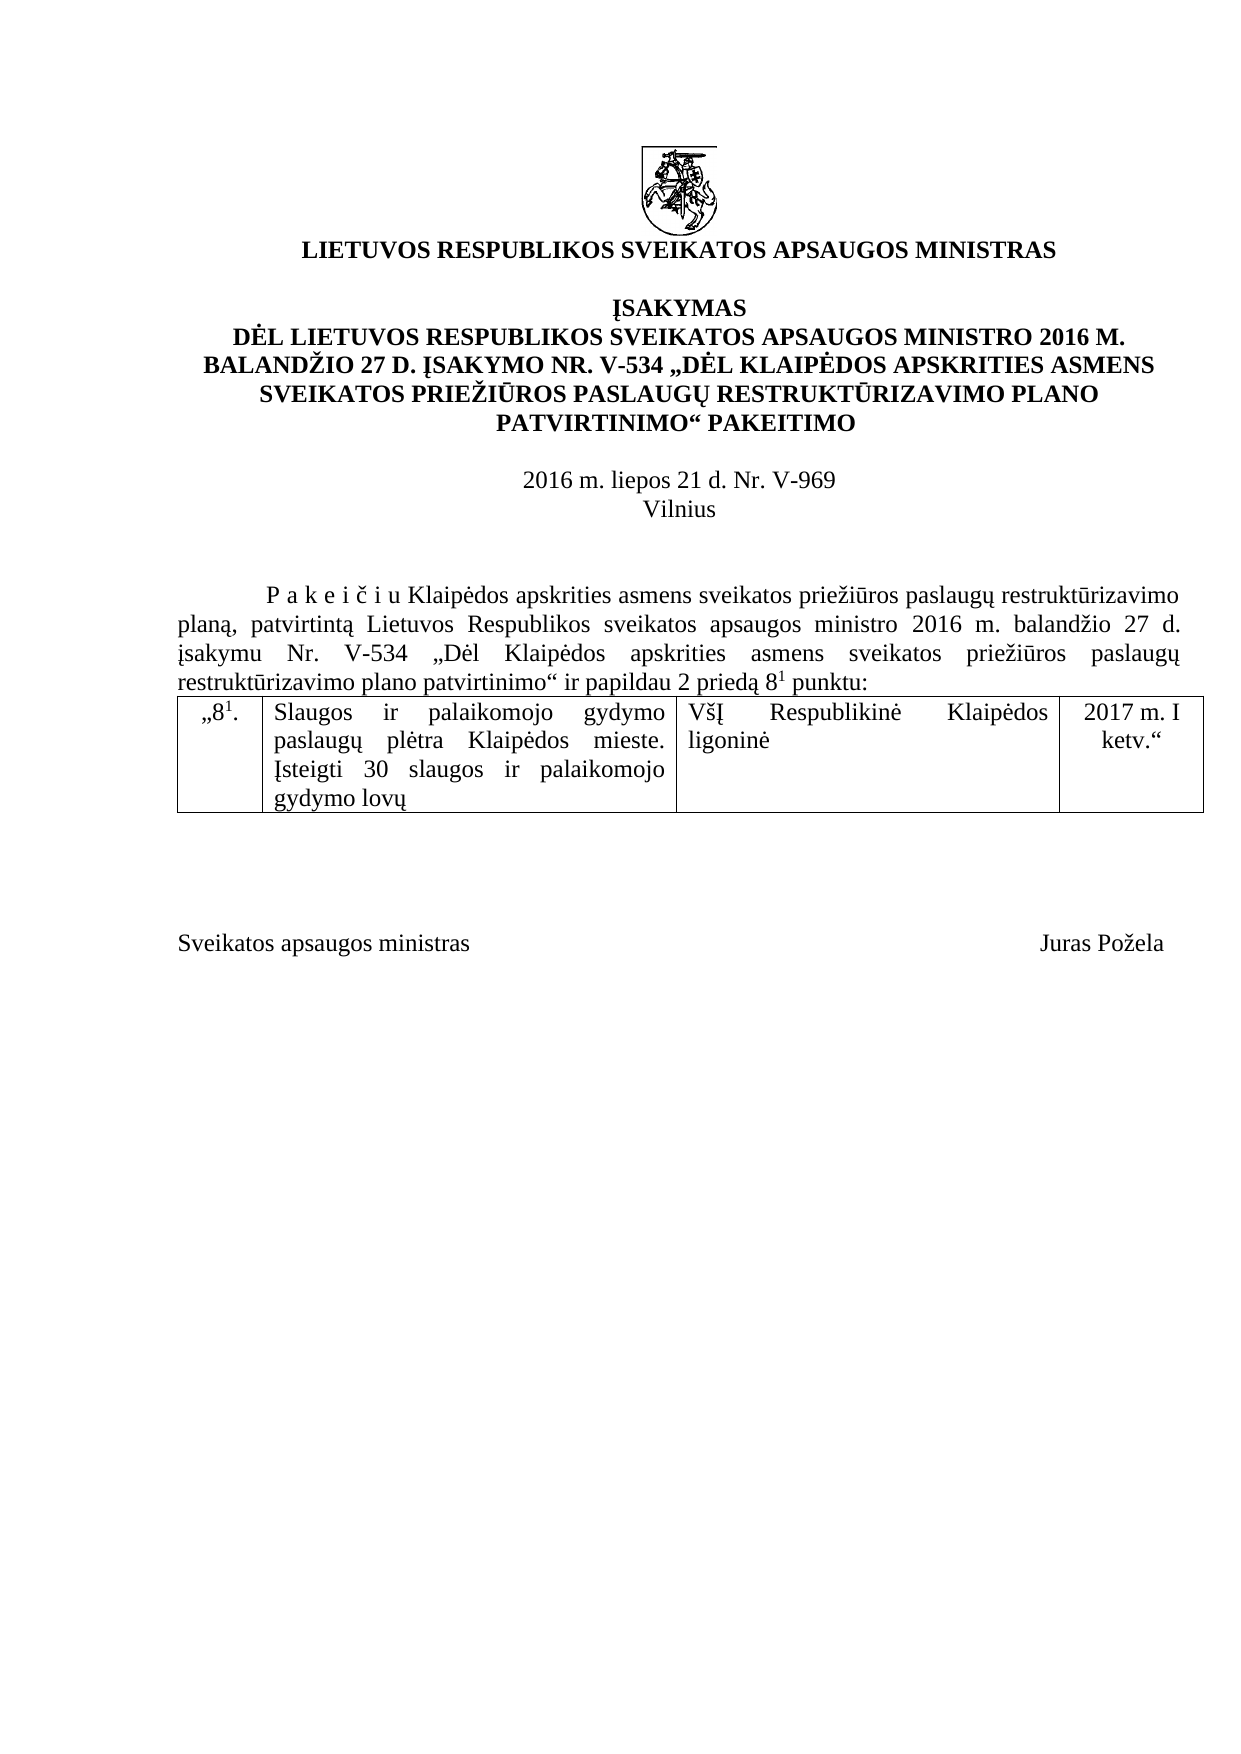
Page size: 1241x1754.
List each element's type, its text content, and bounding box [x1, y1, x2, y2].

text ĮSAKYMAS [177, 293, 1181, 322]
table_header Slaugos ir palaikomojo gydymo paslaugų plėtra Klaipėdos mieste. Įsteigti 30 slaugos ir palaikomojo gydymo lovų [263, 697, 676, 812]
table_header VšĮ Respublikinė Klaipėdos ligoninė [677, 697, 1059, 812]
text 2016 m. liepos 21 d. Nr. V-969 [177, 466, 1181, 494]
text Vilnius [177, 494, 1181, 523]
text Sveikatos apsaugos ministras Juras Požela [177, 928, 1181, 956]
text LIETUVOS RESPUBLIKOS SVEIKATOS APSAUGOS MINISTRAS [177, 236, 1181, 264]
table_header „81. [178, 697, 262, 812]
text P a k e i č i u Klaipėdos apskrities asmens sveikatos priežiūros paslaugų restruktūrizavimo planą, patvirtintą Lietuvos Respublikos sveikatos apsaugos ministro 2016 m. balandžio 27 d. įsakymu Nr. V-534 „Dėl Klaipėdos apskrities asmens sveikatos priežiūros paslaugų restruktūrizavimo plano patvirtinimo“ ir papildau 2 priedą 81 punktu: [177, 581, 1181, 696]
text DĖL LIETUVOS RESPUBLIKOS SVEIKATOS APSAUGOS MINISTRO 2016 M. BALANDŽIO 27 D. ĮSAKYMO NR. V-534 „DĖL KLAIPĖDOS APSKRITIES ASMENS SVEIKATOS PRIEŽIŪROS PASLAUGŲ RESTRUKTŪRIZAVIMO PLANO PATVIRTINIMO“ PAKEITIMO [177, 322, 1181, 437]
table_header 2017 m. I ketv.“ [1060, 697, 1203, 812]
